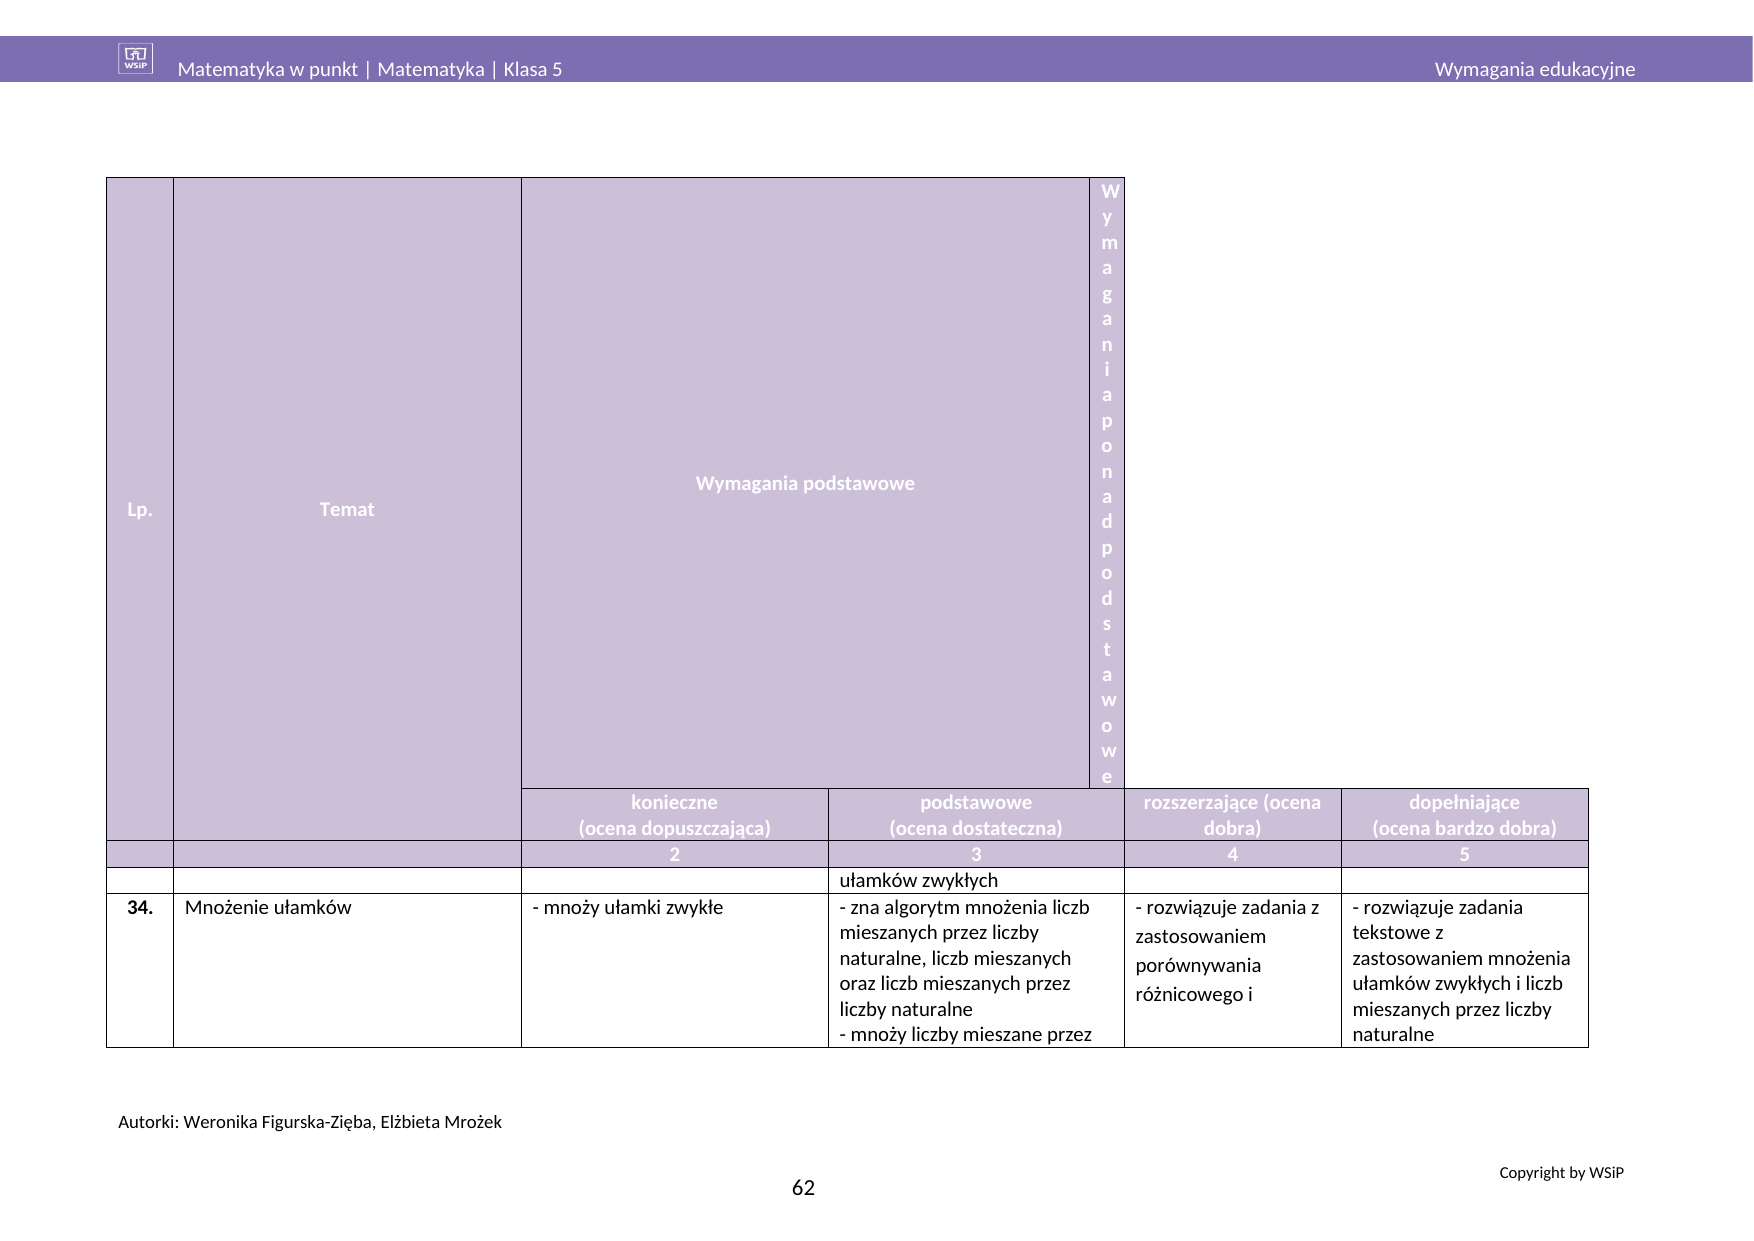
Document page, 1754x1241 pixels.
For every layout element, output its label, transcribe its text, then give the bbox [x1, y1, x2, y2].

table_cell [174, 868, 521, 893]
table_cell - rozwiązuje zadania tekstowe z zastosowaniem mnożenia ułamków zwykłych i liczb mieszanych przez liczby naturalne [1342, 894, 1588, 1047]
table_cell 4 [1125, 841, 1341, 867]
table_cell [1342, 868, 1588, 893]
table_header Wymagania podstawowe [522, 178, 1089, 788]
table_cell konieczne (ocena dopuszczająca) [522, 789, 828, 840]
table_cell 34. [107, 894, 173, 1047]
table_cell podstawowe (ocena dostateczna) [829, 789, 1124, 840]
table_cell 3 [829, 841, 1124, 867]
table_cell 5 [1342, 841, 1588, 867]
table_cell Mnożenie ułamków [174, 894, 521, 1047]
table_cell dopełniające (ocena bardzo dobra) [1342, 789, 1588, 840]
table_cell [522, 868, 828, 893]
table_cell 2 [522, 841, 828, 867]
table_header Temat [174, 178, 521, 840]
table_cell - mnoży ułamki zwykłe [522, 894, 828, 1047]
table_cell rozszerzające (ocena dobra) [1125, 789, 1341, 840]
table_cell [107, 841, 173, 867]
table_cell ułamków zwykłych [829, 868, 1124, 893]
table_header Lp. [107, 178, 173, 840]
table_cell [174, 841, 521, 867]
table_cell - rozwiązuje zadania z zastosowaniem porównywania różnicowego i [1125, 894, 1341, 1047]
table_cell [1125, 868, 1341, 893]
picture [0, 36, 1753, 82]
table_cell [107, 868, 173, 893]
table_cell - zna algorytm mnożenia liczb mieszanych przez liczby naturalne, liczb mieszanych oraz liczb mieszanych przez liczby naturalne - mnoży liczby mieszane przez [829, 894, 1124, 1047]
table_header Wymagania ponadpodstawowe [1090, 178, 1124, 788]
